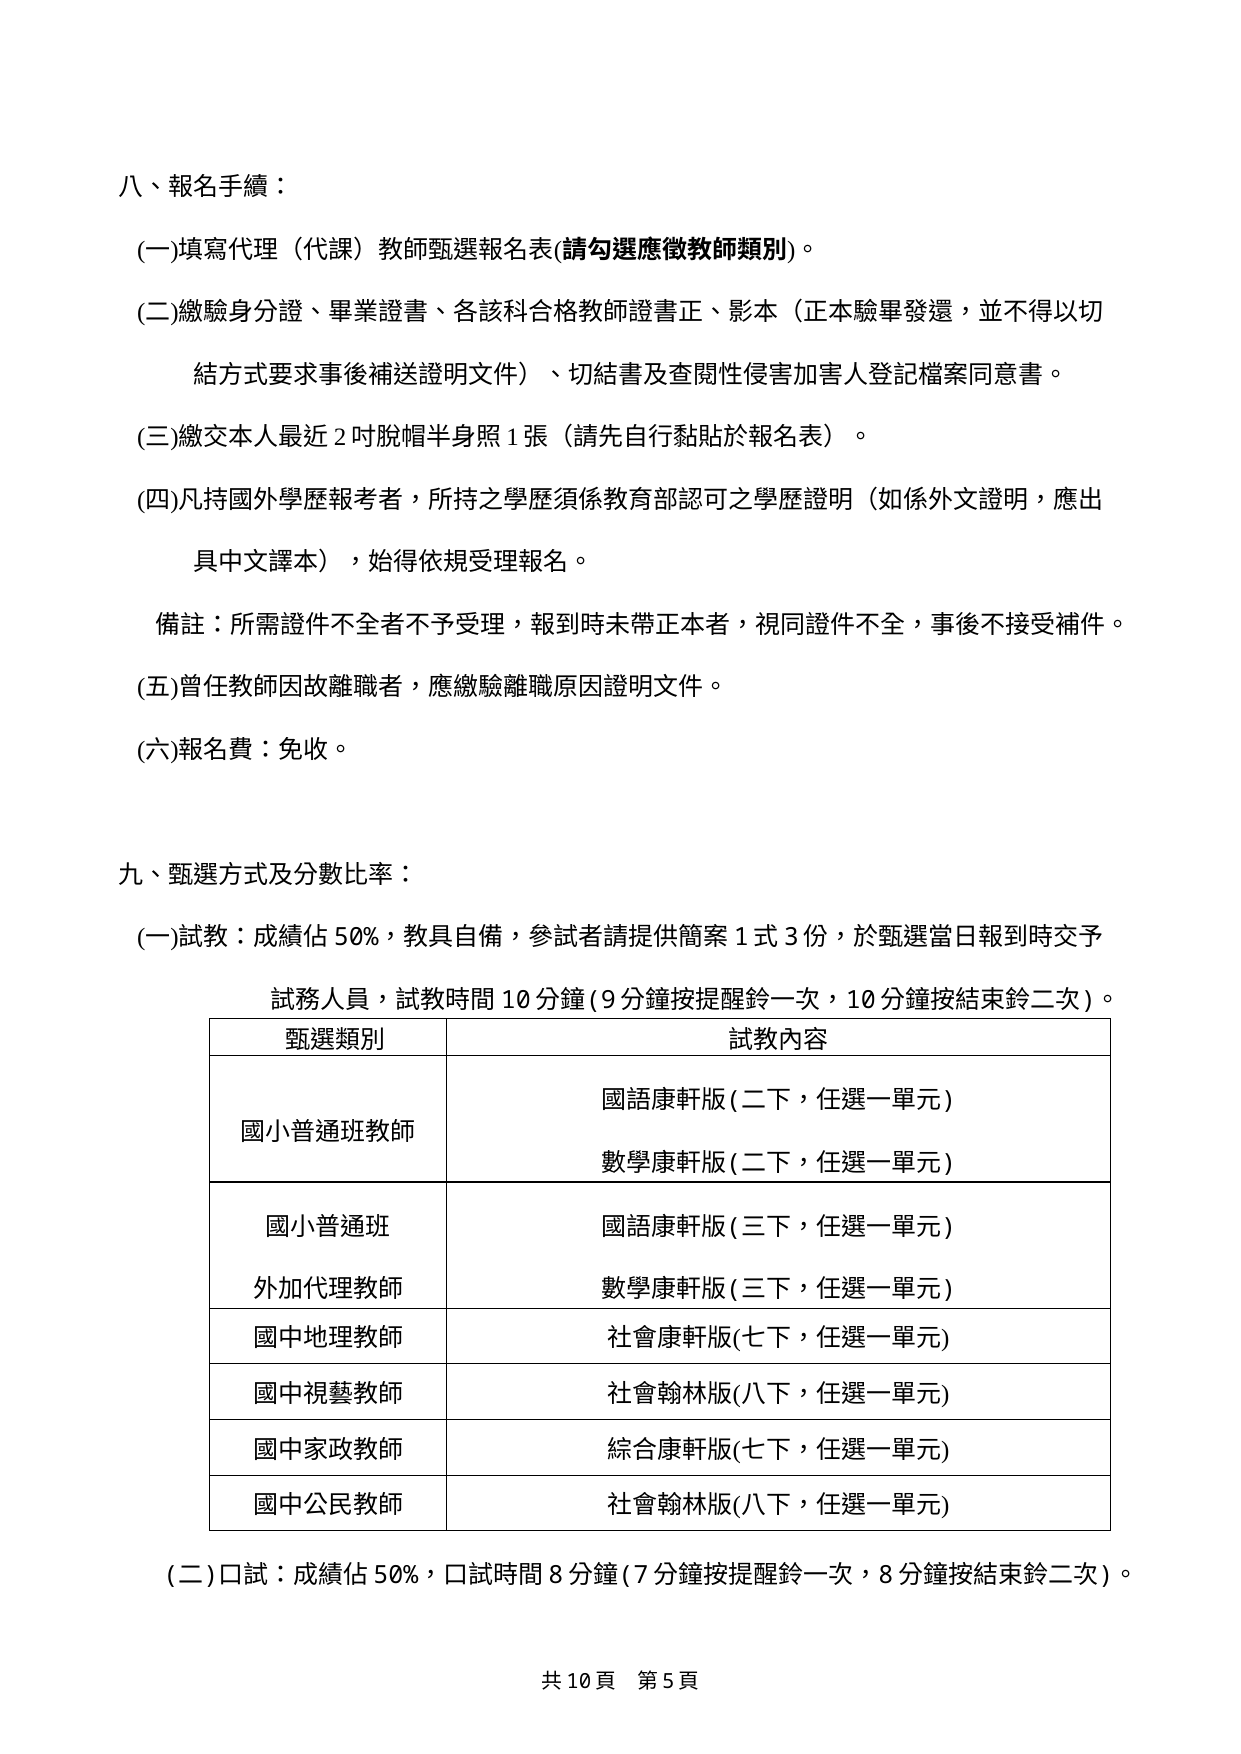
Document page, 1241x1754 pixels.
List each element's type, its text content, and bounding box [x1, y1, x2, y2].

table_cell 國語康軒版(三下，任選一單元) 數學康軒版(三下，任選一單元) [447, 1183, 1110, 1307]
table_cell 社會康軒版(七下，任選一單元) [447, 1309, 1110, 1363]
table_cell 國語康軒版(二下，任選一單元) 數學康軒版(二下，任選一單元) [447, 1056, 1110, 1181]
text 備註：所需證件不全者不予受理，報到時未帶正本者，視同證件不全，事後不接受補件。 [118, 581, 1122, 643]
table_cell 國小普通班 外加代理教師 [210, 1183, 446, 1307]
table_cell 綜合康軒版(七下，任選一單元) [447, 1420, 1110, 1474]
table_cell 社會翰林版(八下，任選一單元) [447, 1476, 1110, 1530]
text (六)報名費：免收。 [118, 706, 1122, 768]
text (五)曾任教師因故離職者，應繳驗離職原因證明文件。 [118, 643, 1122, 706]
table_header 甄選類別 [210, 1019, 446, 1055]
text (三)繳交本人最近2吋脫帽半身照1張（請先自行黏貼於報名表）。 [118, 393, 1122, 456]
text 八、報名手續： [118, 143, 1122, 206]
table_cell 國小普通班教師 [210, 1056, 446, 1181]
table_cell 社會翰林版(八下，任選一單元) [447, 1364, 1110, 1419]
table_cell 國中視藝教師 [210, 1364, 446, 1419]
table_header 試教內容 [447, 1019, 1110, 1055]
table_cell 國中地理教師 [210, 1309, 446, 1363]
text (二)繳驗身分證、畢業證書、各該科合格教師證書正、影本（正本驗畢發還，並不得以切 結方式要求事後補送證明文件）、切結書及查閱性侵害加害人登記檔案同意書。 [118, 268, 1122, 393]
text (二)口試：成績佔50%，口試時間8分鐘(7分鐘按提醒鈴一次，8分鐘按結束鈴二次)。 [118, 1531, 1122, 1594]
table_cell 國中公民教師 [210, 1476, 446, 1530]
text 九、甄選方式及分數比率： [118, 831, 1122, 893]
text (一)試教：成績佔50%，教具自備，參試者請提供簡案1式3份，於甄選當日報到時交予試務人員，試教時間10分鐘(9分鐘按提醒鈴一次，10分鐘按結束鈴二次)。 [118, 893, 1122, 1018]
table_cell 國中家政教師 [210, 1420, 446, 1474]
text (一)填寫代理（代課）教師甄選報名表(請勾選應徵教師類別)。 [118, 206, 1122, 268]
text (四)凡持國外學歷報考者，所持之學歷須係教育部認可之學歷證明（如係外文證明，應出 具中文譯本），始得依規受理報名。 [118, 456, 1122, 581]
